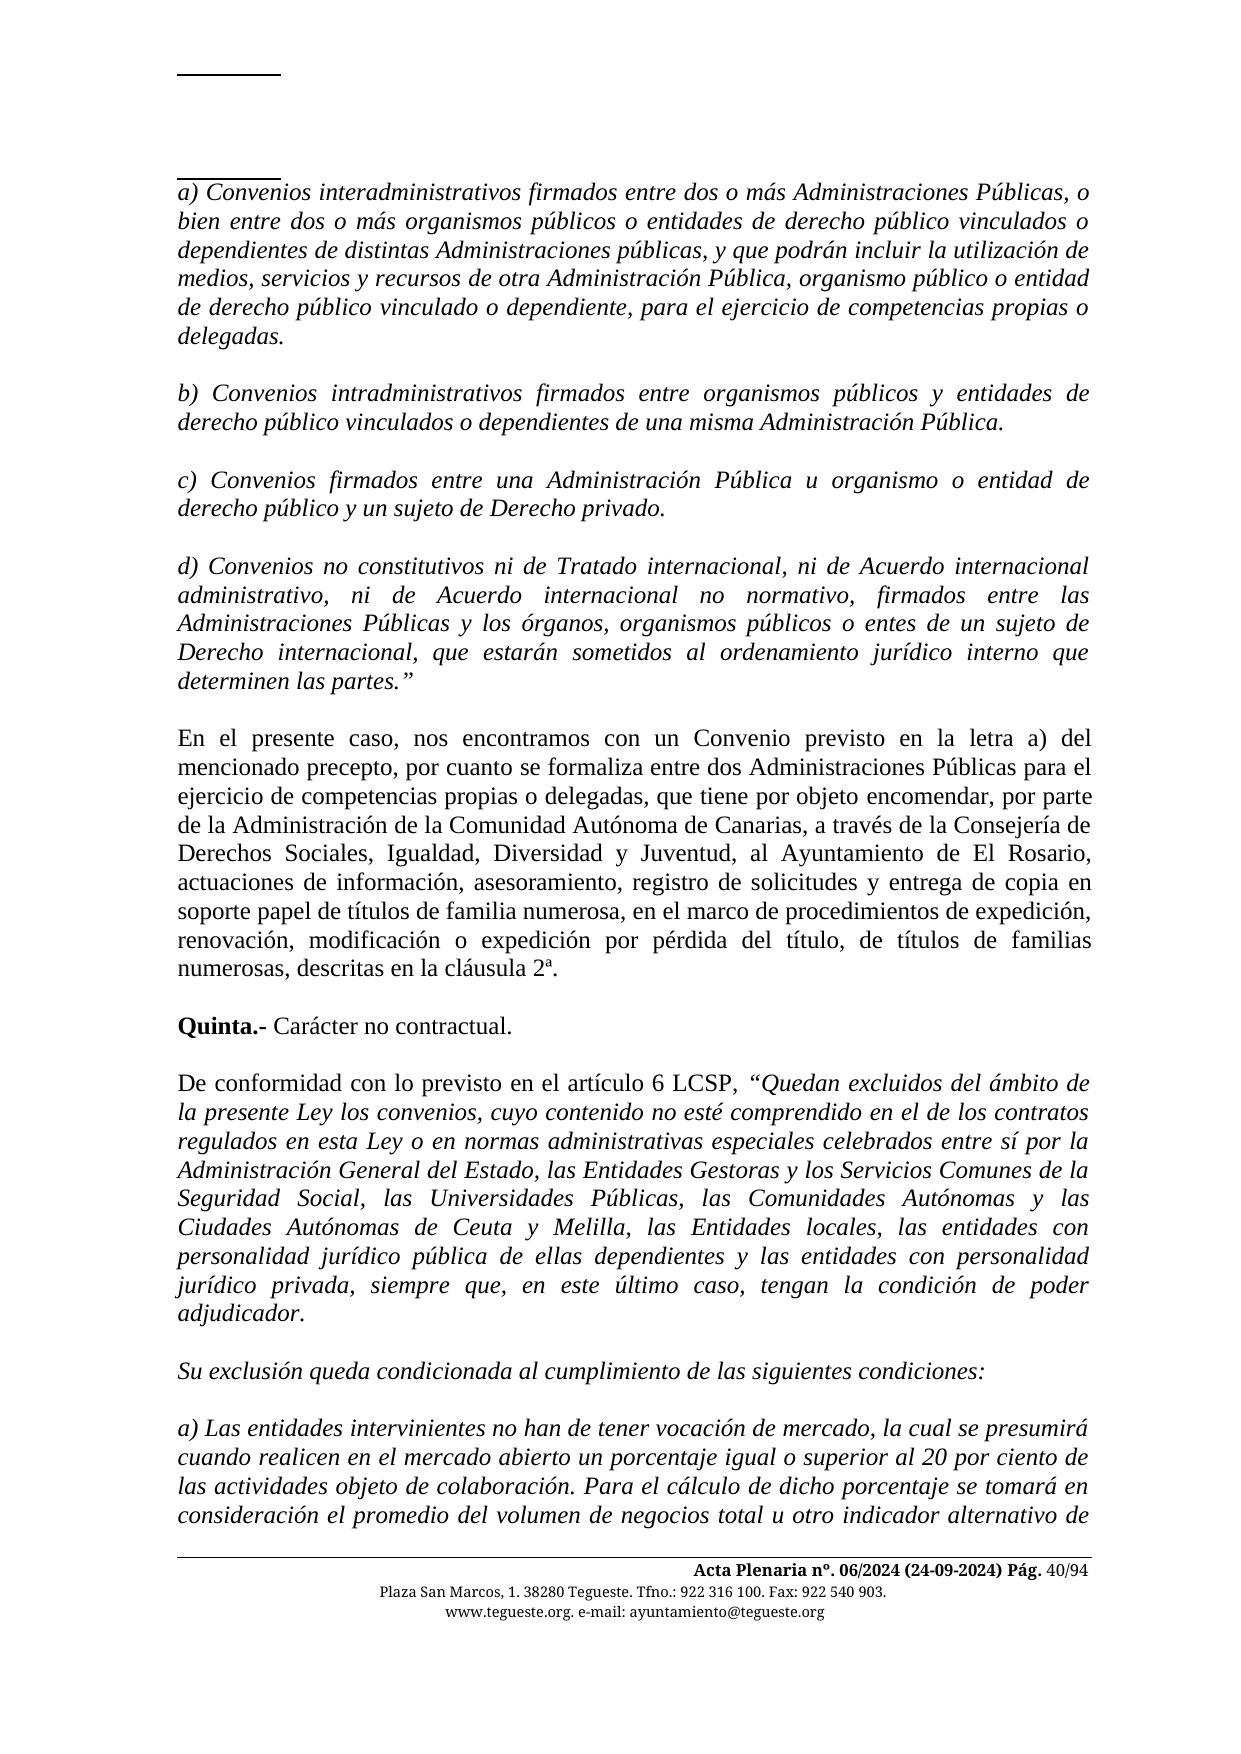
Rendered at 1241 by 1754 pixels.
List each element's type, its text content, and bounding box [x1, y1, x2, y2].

text b) Convenios intradministrativos firmados entre organismos públicos y entidades de derecho público vinculados o dependientes de una misma Administración Pública. [177, 378, 1092, 436]
text a) Convenios interadministrativos firmados entre dos o más Administraciones Públicas, o bien entre dos o más organismos públicos o entidades de derecho público vinculados o dependientes de distintas Administraciones públicas, y que podrán incluir la utilización de medios, servicios y recursos de otra Administración Pública, organismo público o entidad de derecho público vinculado o dependiente, para el ejercicio de competencias propias o delegadas. [177, 177, 1092, 350]
text Su exclusión queda condicionada al cumplimiento de las siguientes condiciones: [177, 1356, 1092, 1385]
text c) Convenios firmados entre una Administración Pública u organismo o entidad de derecho público y un sujeto de Derecho privado. [177, 465, 1092, 522]
text De conformidad con lo previsto en el artículo 6 LCSP, “Quedan excluidos del ámbito de la presente Ley los convenios, cuyo contenido no esté comprendido en el de los contratos regulados en esta Ley o en normas administrativas especiales celebrados entre sí por la Administración General del Estado, las Entidades Gestoras y los Servicios Comunes de la Seguridad Social, las Universidades Públicas, las Comunidades Autónomas y las Ciudades Autónomas de Ceuta y Melilla, las Entidades locales, las entidades con personalidad jurídico pública de ellas dependientes y las entidades con personalidad jurídico privada, siempre que, en este último caso, tengan la condición de poder adjudicador. [177, 1068, 1092, 1327]
text Quinta.- Carácter no contractual. [177, 1011, 1092, 1040]
text a) Las entidades intervinientes no han de tener vocación de mercado, la cual se presumirá cuando realicen en el mercado abierto un porcentaje igual o superior al 20 por ciento de las actividades objeto de colaboración. Para el cálculo de dicho porcentaje se tomará en consideración el promedio del volumen de negocios total u otro indicador alternativo de [177, 1413, 1092, 1528]
text En el presente caso, nos encontramos con un Convenio previsto en la letra a) del mencionado precepto, por cuanto se formaliza entre dos Administraciones Públicas para el ejercicio de competencias propias o delegadas, que tiene por objeto encomendar, por parte de la Administración de la Comunidad Autónoma de Canarias, a través de la Consejería de Derechos Sociales, Igualdad, Diversidad y Juventud, al Ayuntamiento de El Rosario, actuaciones de información, asesoramiento, registro de solicitudes y entrega de copia en soporte papel de títulos de familia numerosa, en el marco de procedimientos de expedición, renovación, modificación o expedición por pérdida del título, de títulos de familias numerosas, descritas en la cláusula 2ª. [177, 723, 1092, 982]
text d) Convenios no constitutivos ni de Tratado internacional, ni de Acuerdo internacional administrativo, ni de Acuerdo internacional no normativo, firmados entre las Administraciones Públicas y los órganos, organismos públicos o entes de un sujeto de Derecho internacional, que estarán sometidos al ordenamiento jurídico interno que determinen las partes.” [177, 551, 1092, 695]
